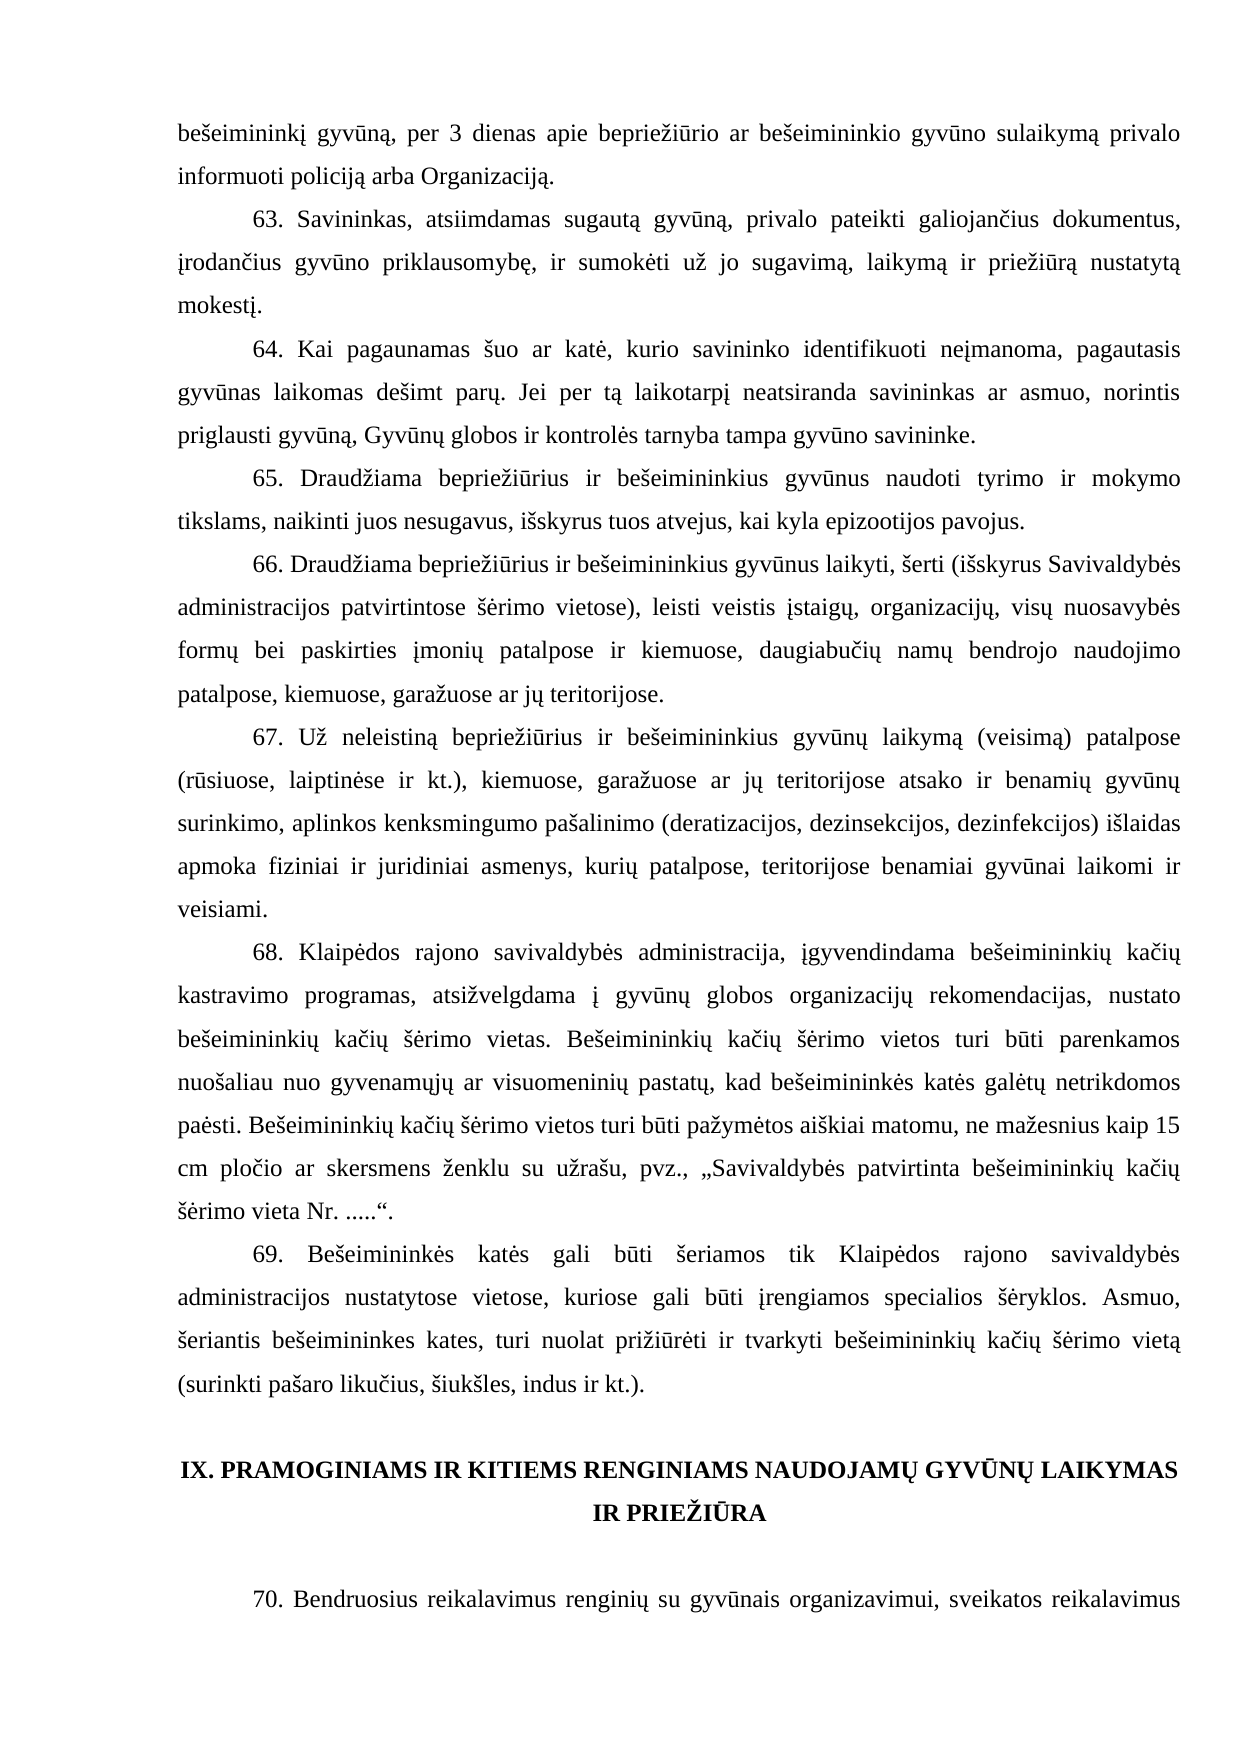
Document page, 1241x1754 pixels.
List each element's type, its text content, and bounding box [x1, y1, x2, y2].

text 63. Savininkas, atsiimdamas sugautą gyvūną, privalo pateikti galiojančius dokumentus, įrodančius gyvūno priklausomybę, ir sumokėti už jo sugavimą, laikymą ir priežiūrą nustatytą mokestį. [177, 204, 1181, 319]
text 69. Bešeimininkės katės gali būti šeriamos tik Klaipėdos rajono savivaldybės administracijos nustatytose vietose, kuriose gali būti įrengiamos specialios šėryklos. Asmuo, šeriantis bešeimininkes kates, turi nuolat prižiūrėti ir tvarkyti bešeimininkių kačių šėrimo vietą (surinkti pašaro likučius, šiukšles, indus ir kt.). [177, 1239, 1181, 1397]
text bešeimininkį gyvūną, per 3 dienas apie bepriežiūrio ar bešeimininkio gyvūno sulaikymą privalo informuoti policiją arba Organizaciją. [177, 118, 1181, 190]
text 67. Už neleistiną bepriežiūrius ir bešeimininkius gyvūnų laikymą (veisimą) patalpose (rūsiuose, laiptinėse ir kt.), kiemuose, garažuose ar jų teritorijose atsako ir benamių gyvūnų surinkimo, aplinkos kenksmingumo pašalinimo (deratizacijos, dezinsekcijos, dezinfekcijos) išlaidas apmoka fiziniai ir juridiniai asmenys, kurių patalpose, teritorijose benamiai gyvūnai laikomi ir veisiami. [177, 722, 1181, 923]
text 65. Draudžiama bepriežiūrius ir bešeimininkius gyvūnus naudoti tyrimo ir mokymo tikslams, naikinti juos nesugavus, išskyrus tuos atvejus, kai kyla epizootijos pavojus. [177, 463, 1181, 535]
text 70. Bendruosius reikalavimus renginių su gyvūnais organizavimui, sveikatos reikalavimus [177, 1584, 1181, 1613]
text 68. Klaipėdos rajono savivaldybės administracija, įgyvendindama bešeimininkių kačių kastravimo programas, atsižvelgdama į gyvūnų globos organizacijų rekomendacijas, nustato bešeimininkių kačių šėrimo vietas. Bešeimininkių kačių šėrimo vietos turi būti parenkamos nuošaliau nuo gyvenamųjų ar visuomeninių pastatų, kad bešeimininkės katės galėtų netrikdomos paėsti. Bešeimininkių kačių šėrimo vietos turi būti pažymėtos aiškiai matomu, ne mažesnius kaip 15 cm pločio ar skersmens ženklu su užrašu, pvz., „Savivaldybės patvirtinta bešeimininkių kačių šėrimo vieta Nr. .....“. [177, 937, 1181, 1225]
text 66. Draudžiama bepriežiūrius ir bešeimininkius gyvūnus laikyti, šerti (išskyrus Savivaldybės administracijos patvirtintose šėrimo vietose), leisti veistis įstaigų, organizacijų, visų nuosavybės formų bei paskirties įmonių patalpose ir kiemuose, daugiabučių namų bendrojo naudojimo patalpose, kiemuose, garažuose ar jų teritorijose. [177, 549, 1181, 707]
text 64. Kai pagaunamas šuo ar katė, kurio savininko identifikuoti neįmanoma, pagautasis gyvūnas laikomas dešimt parų. Jei per tą laikotarpį neatsiranda savininkas ar asmuo, norintis priglausti gyvūną, Gyvūnų globos ir kontrolės tarnyba tampa gyvūno savininke. [177, 334, 1181, 449]
text IX. PRAMOGINIAMS IR KITIEMS RENGINIAMS NAUDOJAMŲ GYVŪNŲ LAIKYMAS IR PRIEŽIŪRA [177, 1455, 1181, 1527]
